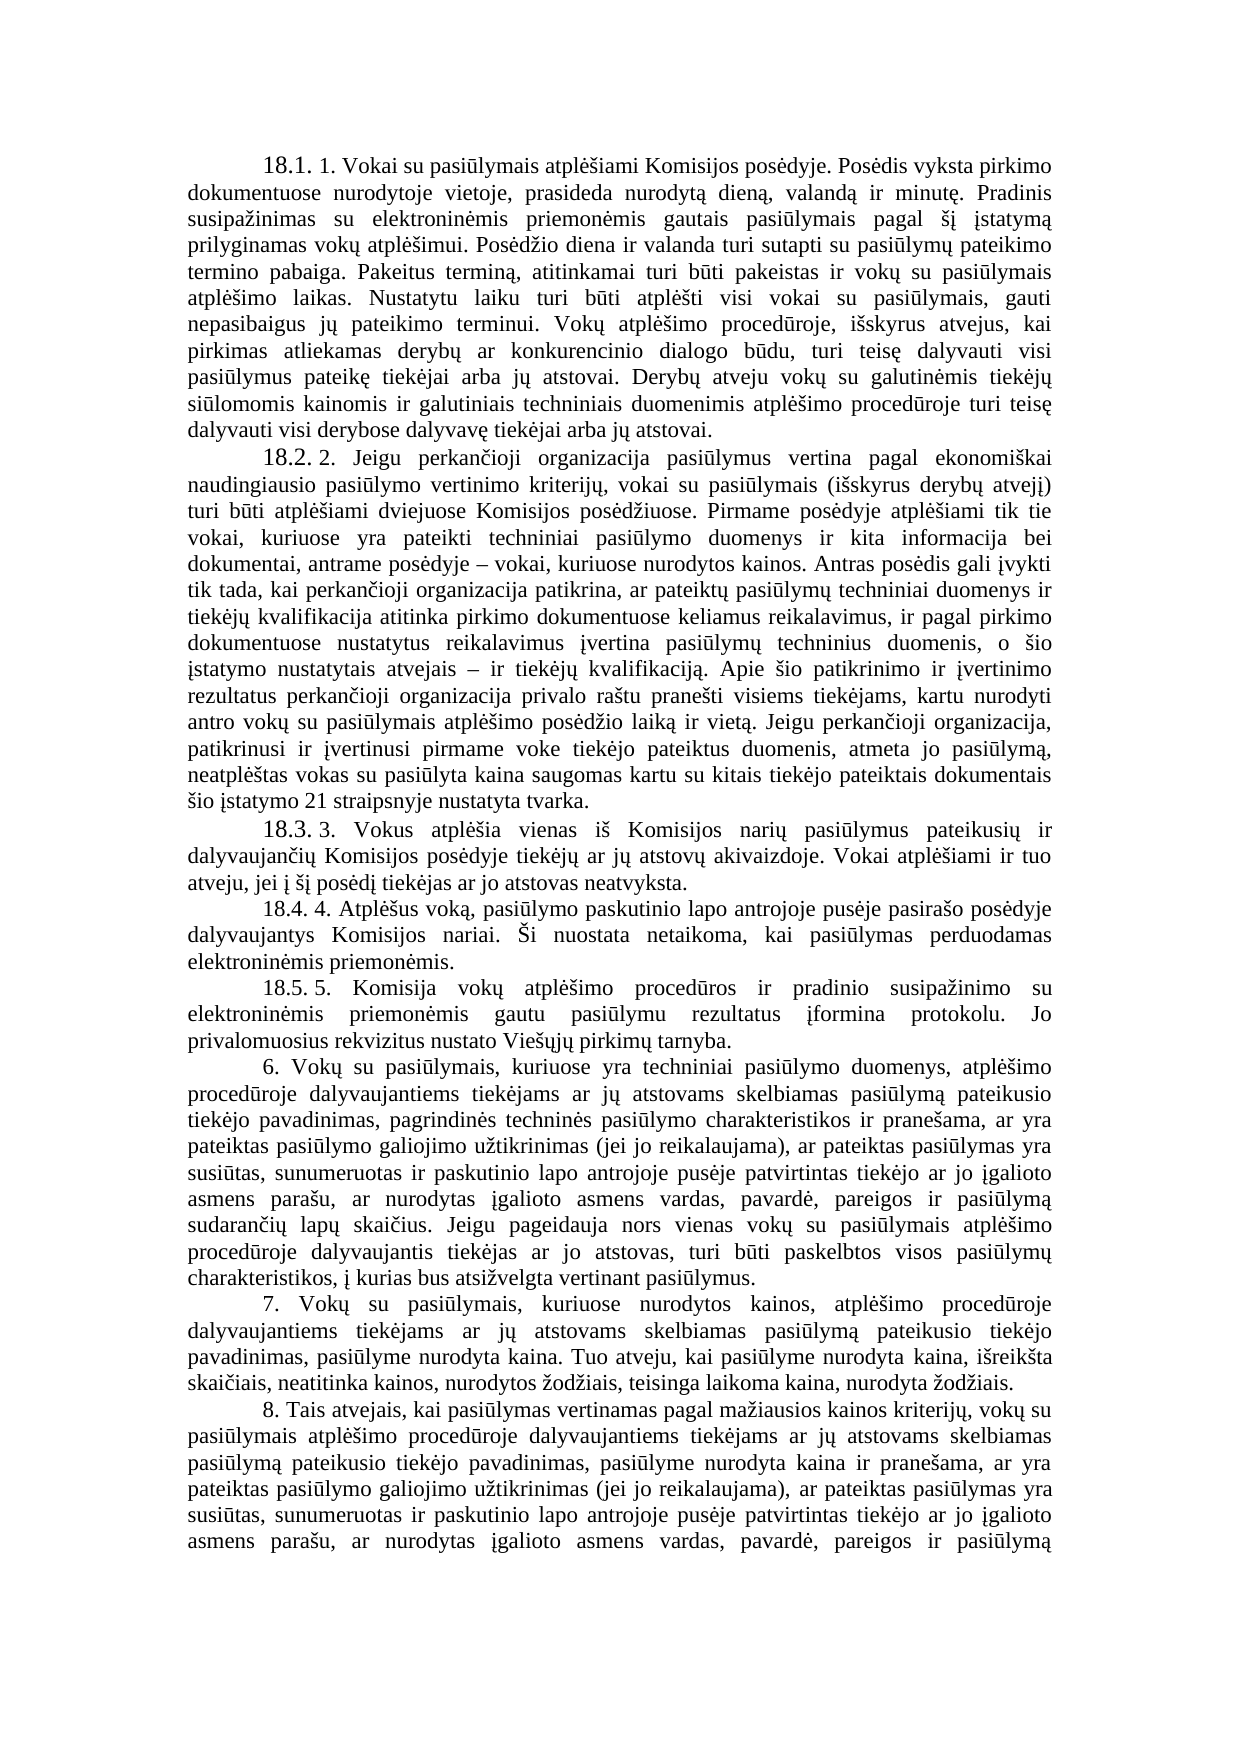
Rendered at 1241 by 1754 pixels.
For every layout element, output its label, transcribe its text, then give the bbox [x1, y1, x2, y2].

text 7. Vokų su pasiūlymais, kuriuose nurodytos kainos, atplėšimo procedūroje dalyvaujantiems tiekėjams ar jų atstovams skelbiamas pasiūlymą pateikusio tiekėjo pavadinimas, pasiūlyme nurodyta kaina. Tuo atveju, kai pasiūlyme nurodyta kaina, išreikšta skaičiais, neatitinka kainos, nurodytos žodžiais, teisinga laikoma kaina, nurodyta žodžiais. [187, 1290, 1053, 1396]
text 6. Vokų su pasiūlymais, kuriuose yra techniniai pasiūlymo duomenys, atplėšimo procedūroje dalyvaujantiems tiekėjams ar jų atstovams skelbiamas pasiūlymą pateikusio tiekėjo pavadinimas, pagrindinės techninės pasiūlymo charakteristikos ir pranešama, ar yra pateiktas pasiūlymo galiojimo užtikrinimas (jei jo reikalaujama), ar pateiktas pasiūlymas yra susiūtas, sunumeruotas ir paskutinio lapo antrojoje pusėje patvirtintas tiekėjo ar jo įgalioto asmens parašu, ar nurodytas įgalioto asmens vardas, pavardė, pareigos ir pasiūlymą sudarančių lapų skaičius. Jeigu pageidauja nors vienas vokų su pasiūlymais atplėšimo procedūroje dalyvaujantis tiekėjas ar jo atstovas, turi būti paskelbtos visos pasiūlymų charakteristikos, į kurias bus atsižvelgta vertinant pasiūlymus. [187, 1053, 1053, 1290]
subtitle 5. Komisija vokų atplėšimo procedūros ir pradinio susipažinimo su elektroninėmis priemonėmis gautu pasiūlymu rezultatus įformina protokolu. Jo privalomuosius rekvizitus nustato Viešųjų pirkimų tarnyba. [187, 974, 1053, 1053]
subtitle 4. Atplėšus voką, pasiūlymo paskutinio lapo antrojoje pusėje pasirašo posėdyje dalyvaujantys Komisijos nariai. Ši nuostata netaikoma, kai pasiūlymas perduodamas elektroninėmis priemonėmis. [187, 895, 1053, 974]
subtitle 3. Vokus atplėšia vienas iš Komisijos narių pasiūlymus pateikusių ir dalyvaujančių Komisijos posėdyje tiekėjų ar jų atstovų akivaizdoje. Vokai atplėšiami ir tuo atveju, jei į šį posėdį tiekėjas ar jo atstovas neatvyksta. [187, 814, 1053, 895]
subtitle 1. Vokai su pasiūlymais atplėšiami Komisijos posėdyje. Posėdis vyksta pirkimo dokumentuose nurodytoje vietoje, prasideda nurodytą dieną, valandą ir minutę. Pradinis susipažinimas su elektroninėmis priemonėmis gautais pasiūlymais pagal šį įstatymą prilyginamas vokų atplėšimui. Posėdžio diena ir valanda turi sutapti su pasiūlymų pateikimo termino pabaiga. Pakeitus terminą, atitinkamai turi būti pakeistas ir vokų su pasiūlymais atplėšimo laikas. Nustatytu laiku turi būti atplėšti visi vokai su pasiūlymais, gauti nepasibaigus jų pateikimo terminui. Vokų atplėšimo procedūroje, išskyrus atvejus, kai pirkimas atliekamas derybų ar konkurencinio dialogo būdu, turi teisę dalyvauti visi pasiūlymus pateikę tiekėjai arba jų atstovai. Derybų atveju vokų su galutinėmis tiekėjų siūlomomis kainomis ir galutiniais techniniais duomenimis atplėšimo procedūroje turi teisę dalyvauti visi derybose dalyvavę tiekėjai arba jų atstovai. [187, 150, 1053, 442]
text 8. Tais atvejais, kai pasiūlymas vertinamas pagal mažiausios kainos kriterijų, vokų su pasiūlymais atplėšimo procedūroje dalyvaujantiems tiekėjams ar jų atstovams skelbiamas pasiūlymą pateikusio tiekėjo pavadinimas, pasiūlyme nurodyta kaina ir pranešama, ar yra pateiktas pasiūlymo galiojimo užtikrinimas (jei jo reikalaujama), ar pateiktas pasiūlymas yra susiūtas, sunumeruotas ir paskutinio lapo antrojoje pusėje patvirtintas tiekėjo ar jo įgalioto asmens parašu, ar nurodytas įgalioto asmens vardas, pavardė, pareigos ir pasiūlymą [187, 1396, 1053, 1554]
subtitle 2. Jeigu perkančioji organizacija pasiūlymus vertina pagal ekonomiškai naudingiausio pasiūlymo vertinimo kriterijų, vokai su pasiūlymais (išskyrus derybų atvejį) turi būti atplėšiami dviejuose Komisijos posėdžiuose. Pirmame posėdyje atplėšiami tik tie vokai, kuriuose yra pateikti techniniai pasiūlymo duomenys ir kita informacija bei dokumentai, antrame posėdyje – vokai, kuriuose nurodytos kainos. Antras posėdis gali įvykti tik tada, kai perkančioji organizacija patikrina, ar pateiktų pasiūlymų techniniai duomenys ir tiekėjų kvalifikacija atitinka pirkimo dokumentuose keliamus reikalavimus, ir pagal pirkimo dokumentuose nustatytus reikalavimus įvertina pasiūlymų techninius duomenis, o šio įstatymo nustatytais atvejais – ir tiekėjų kvalifikaciją. Apie šio patikrinimo ir įvertinimo rezultatus perkančioji organizacija privalo raštu pranešti visiems tiekėjams, kartu nurodyti antro vokų su pasiūlymais atplėšimo posėdžio laiką ir vietą. Jeigu perkančioji organizacija, patikrinusi ir įvertinusi pirmame voke tiekėjo pateiktus duomenis, atmeta jo pasiūlymą, neatplėštas vokas su pasiūlyta kaina saugomas kartu su kitais tiekėjo pateiktais dokumentais šio įstatymo 21 straipsnyje nustatyta tvarka. [187, 442, 1053, 814]
